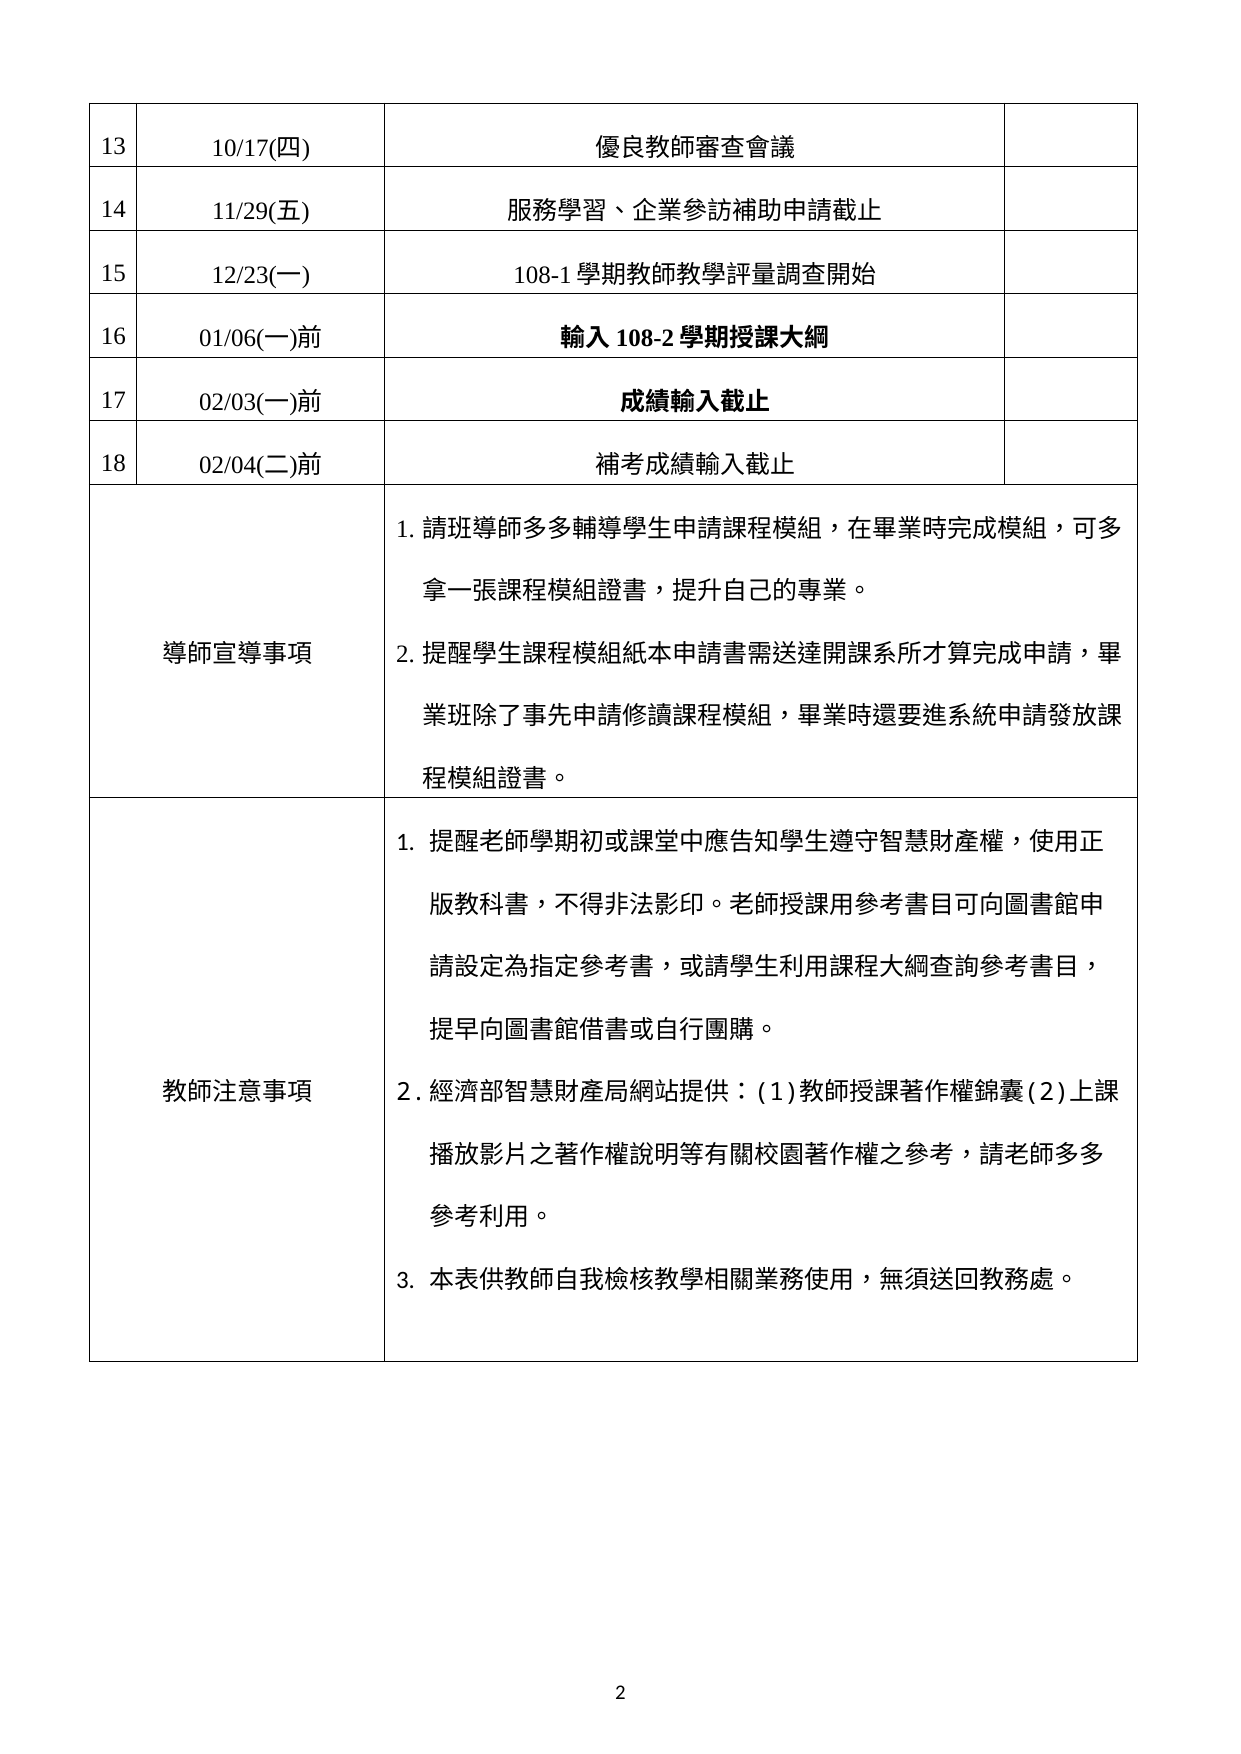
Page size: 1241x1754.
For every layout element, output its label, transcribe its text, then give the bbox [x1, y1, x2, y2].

table_cell 輸入108-2學期授課大綱 [385, 294, 1004, 357]
table_cell 10/17(四) [137, 104, 384, 166]
table_cell 02/04(二)前 [137, 421, 384, 484]
table_cell 提醒老師學期初或課堂中應告知學生遵守智慧財產權，使用正版教科書，不得非法影印。老師授課用參考書目可向圖書館申請設定為指定參考書，或請學生利用課程大綱查詢參考書目，提早向圖書館借書或自行團購。 經濟部智慧財產局網站提供：(1)教師授課著作權錦囊(2)上課播放影片之著作權說明等有關校園著作權之參考，請老師多多參考利用。 本表供教師自我檢核教學相關業務使用，無須送回教務處。 [385, 798, 1137, 1361]
table_cell 01/06(一)前 [137, 294, 384, 357]
table_cell [1005, 167, 1137, 229]
table_cell 成績輸入截止 [385, 358, 1004, 420]
table_cell [1005, 421, 1137, 484]
table_cell 17 [90, 358, 136, 420]
table_cell 請班導師多多輔導學生申請課程模組，在畢業時完成模組，可多拿一張課程模組證書，提升自己的專業。 提醒學生課程模組紙本申請書需送達開課系所才算完成申請，畢業班除了事先申請修讀課程模組，畢業時還要進系統申請發放課程模組證書。 [385, 485, 1137, 797]
table_cell [1005, 294, 1137, 357]
table_cell [1005, 231, 1137, 293]
table_cell [1005, 358, 1137, 420]
table_cell 02/03(一)前 [137, 358, 384, 420]
table_cell [1005, 104, 1137, 166]
table_cell 優良教師審查會議 [385, 104, 1004, 166]
table_cell 18 [90, 421, 136, 484]
table_cell 11/29(五) [137, 167, 384, 229]
table_cell 16 [90, 294, 136, 357]
table_cell 服務學習、企業參訪補助申請截止 [385, 167, 1004, 229]
table_cell 教師注意事項 [90, 798, 384, 1361]
table_cell 108-1學期教師教學評量調查開始 [385, 231, 1004, 293]
table_cell 14 [90, 167, 136, 229]
table_cell 13 [90, 104, 136, 166]
table_cell 12/23(一) [137, 231, 384, 293]
table_cell 導師宣導事項 [90, 485, 384, 797]
table_cell 補考成績輸入截止 [385, 421, 1004, 484]
table_cell 15 [90, 231, 136, 293]
